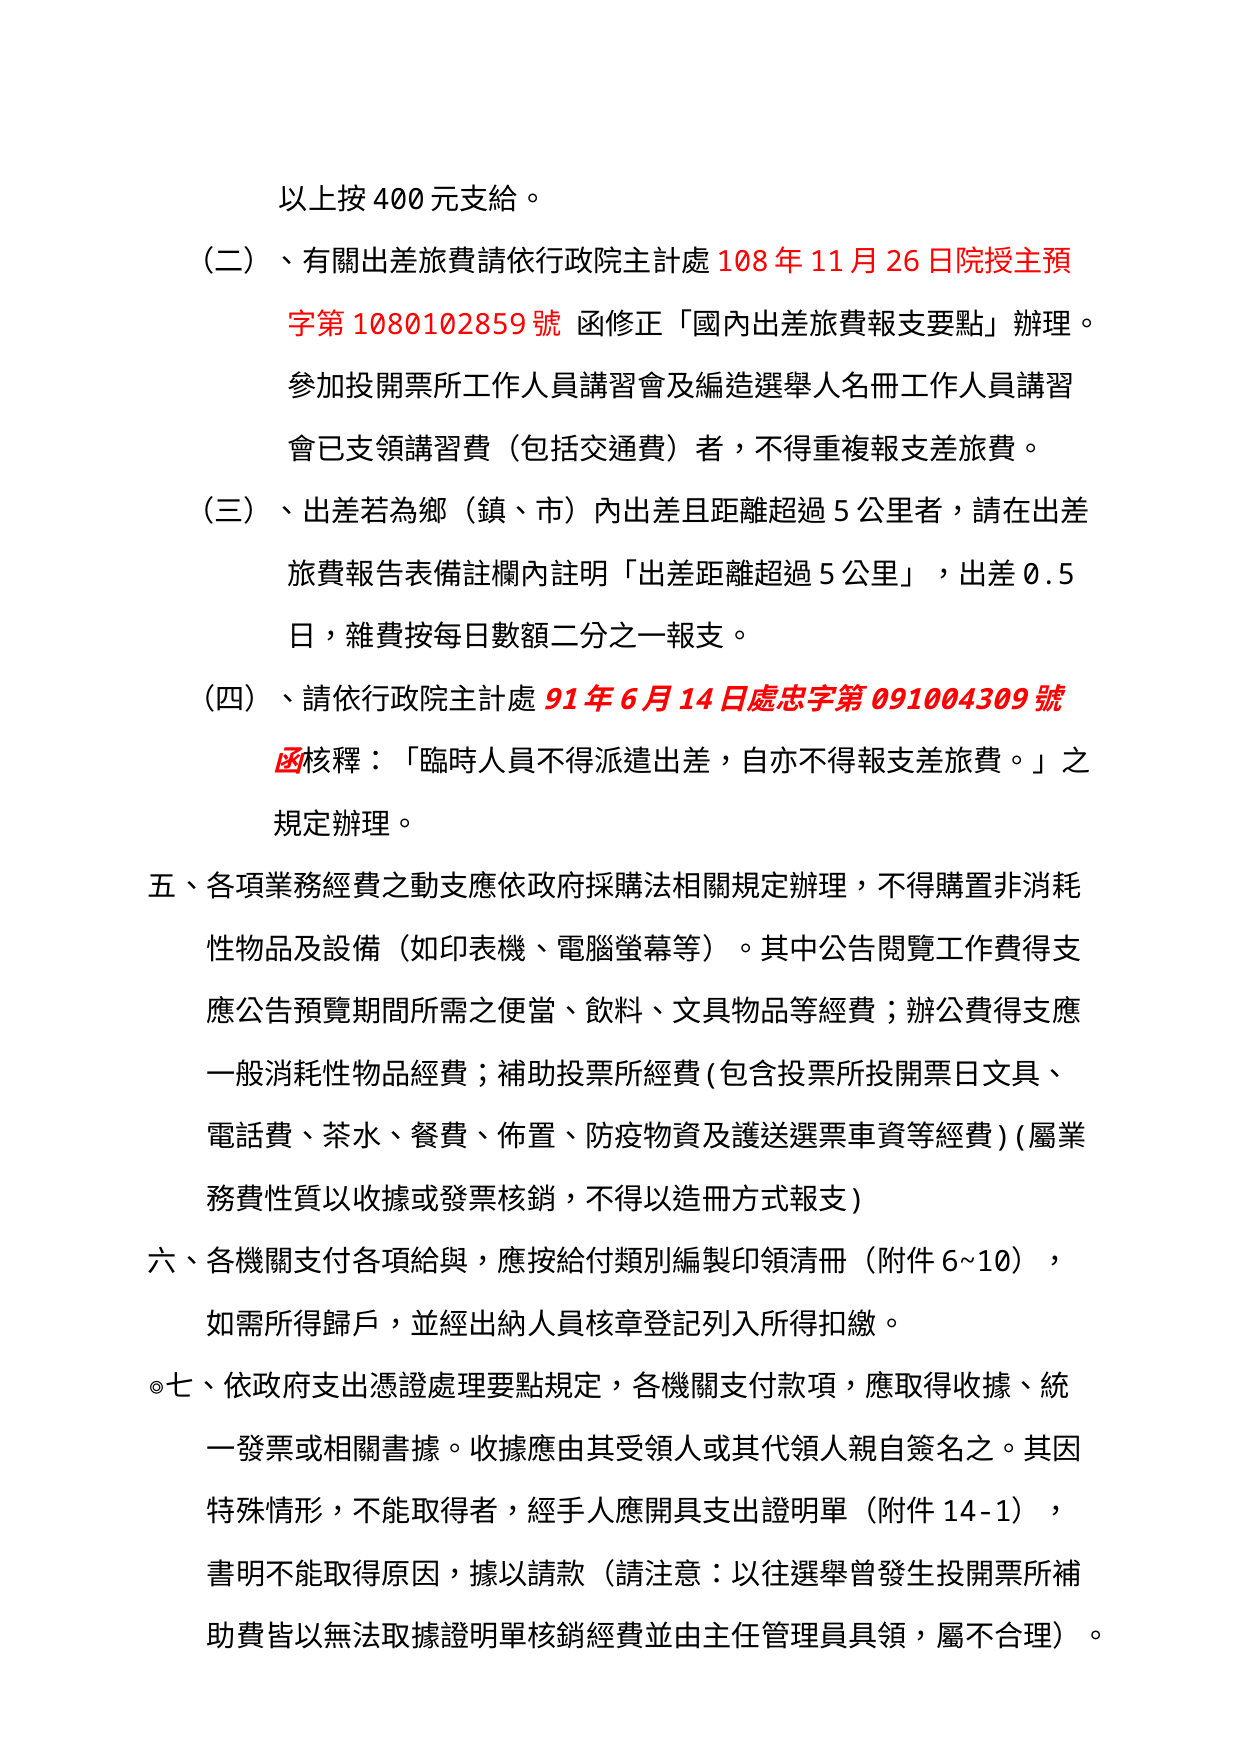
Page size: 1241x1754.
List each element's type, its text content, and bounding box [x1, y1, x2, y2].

text （三）、出差若為鄉（鎮、市）內出差且距離超過5公里者，請在出差旅費報告表備註欄內註明「出差距離超過5公里」，出差0.5日，雜費按每日數額二分之一報支。 [185, 467, 1092, 655]
text ◎七、依政府支出憑證處理要點規定，各機關支付款項，應取得收據、統一發票或相關書據。收據應由其受領人或其代領人親自簽名之。其因特殊情形，不能取得者，經手人應開具支出證明單（附件14-1），書明不能取得原因，據以請款（請注意：以往選舉曾發生投開票所補助費皆以無法取據證明單核銷經費並由主任管理員具領，屬不合理）。 [148, 1342, 1092, 1655]
subtitle （二）、有關出差旅費請依行政院主計處108年11月26日院授主預字第1080102859號 函修正「國內出差旅費報支要點」辦理。參加投開票所工作人員講習會及編造選舉人名冊工作人員講習會已支領講習費（包括交通費）者，不得重複報支差旅費。 [185, 217, 1092, 467]
text 以上按400元支給。 [185, 155, 1092, 217]
text 五、各項業務經費之動支應依政府採購法相關規定辦理，不得購置非消耗性物品及設備（如印表機、電腦螢幕等）。其中公告閱覽工作費得支應公告預覽期間所需之便當、飲料、文具物品等經費；辦公費得支應一般消耗性物品經費；補助投票所經費(包含投票所投開票日文具、電話費、茶水、餐費、佈置、防疫物資及護送選票車資等經費)(屬業務費性質以收據或發票核銷，不得以造冊方式報支) [148, 842, 1092, 1217]
text 六、各機關支付各項給與，應按給付類別編製印領清冊（附件6~10），如需所得歸戶，並經出納人員核章登記列入所得扣繳。 [148, 1217, 1092, 1342]
text （四）、請依行政院主計處91年6月14日處忠字第091004309號函核釋：「臨時人員不得派遣出差，自亦不得報支差旅費。」之規定辦理。 [186, 655, 1092, 842]
